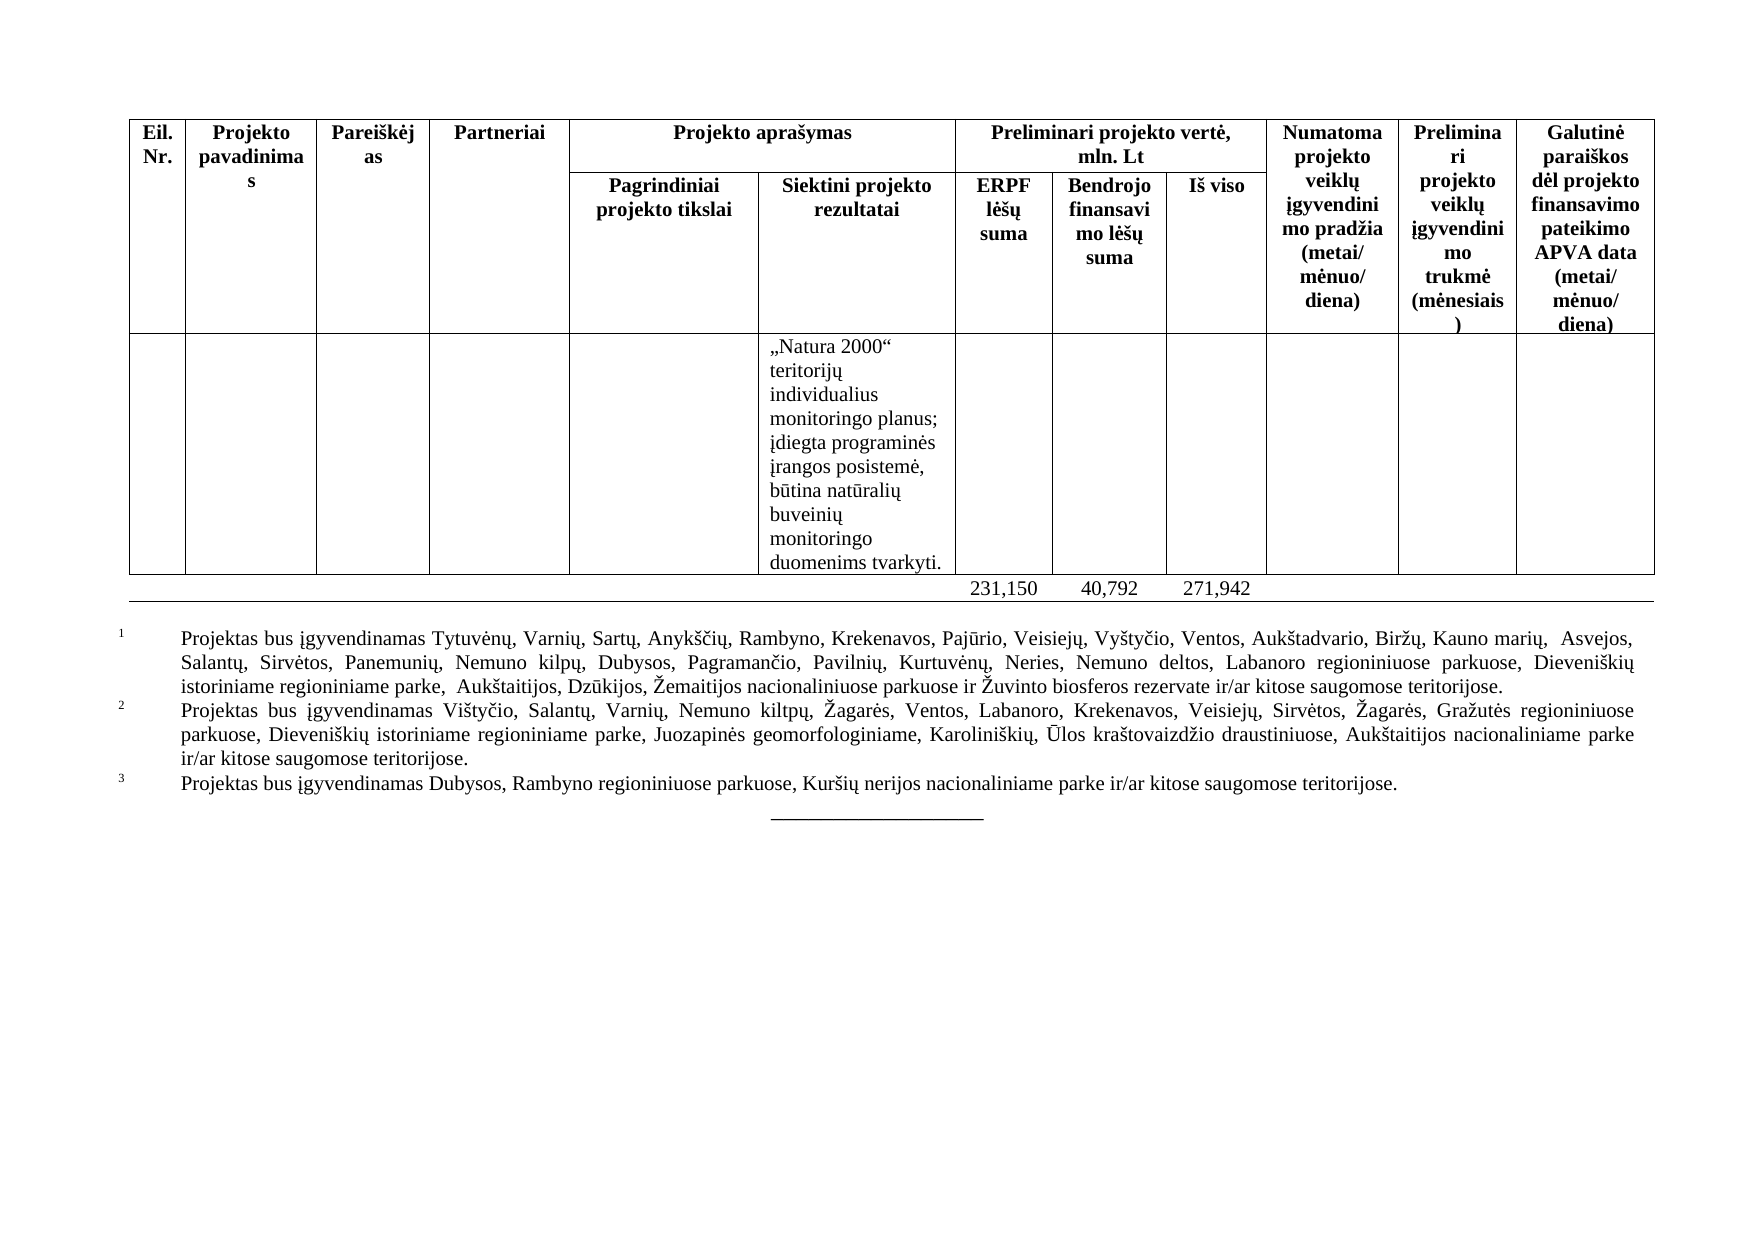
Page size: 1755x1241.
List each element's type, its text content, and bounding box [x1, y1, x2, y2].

table_cell 231,150 [955, 575, 1052, 601]
table_cell [130, 334, 185, 574]
table_cell [1399, 334, 1516, 574]
table_cell Bendrojo finansavimo lėšų suma [1053, 173, 1166, 333]
table_cell ERPF lėšų suma [956, 173, 1052, 333]
table_cell [129, 575, 186, 601]
table_cell [570, 334, 758, 574]
table_cell Pagrindiniai projekto tikslai [570, 173, 758, 333]
text _________________ [118, 794, 1636, 823]
table_cell [1267, 334, 1398, 574]
table_cell 40,792 [1052, 575, 1167, 601]
table_header Galutinė paraiškos dėl projekto finansavimo pateikimo APVA data (metai/ mėnuo/ diena) [1517, 120, 1654, 333]
table_header Preliminari projekto veiklų įgyvendinimo trukmė (mėnesiais) [1399, 120, 1516, 333]
table_cell [1517, 334, 1654, 574]
table_cell [317, 334, 429, 574]
table_cell Siektini projekto rezultatai [759, 173, 955, 333]
table_header Eil. Nr. [130, 120, 185, 333]
table_cell [1266, 575, 1398, 601]
table_cell [317, 575, 429, 601]
table_cell „Natura 2000“ teritorijų individualius monitoringo planus; įdiegta programinės įrangos posistemė, būtina natūralių buveinių monitoringo duomenims tvarkyti. [759, 334, 955, 574]
text 2 Projektas bus įgyvendinamas Vištyčio, Salantų, Varnių, Nemuno kiltpų, Žagarės, Ventos, Labanoro, Krekenavos, Veisiejų, Sirvėtos, Žagarės, Gražutės regioniniuose parkuose, Dieveniškių istoriniame regioniniame parke, Juozapinės geomorfologiniame, Karoliniškių, Ūlos kraštovaizdžio draustiniuose, Aukštaitijos nacionaliniame parke ir/ar kitose saugomose teritorijose. [118, 698, 1636, 770]
table_cell [429, 575, 570, 601]
table_cell [186, 575, 317, 601]
table_cell [758, 575, 955, 601]
table_cell 271,942 [1167, 575, 1266, 601]
table_cell Iš viso [1167, 173, 1266, 333]
table_cell [430, 334, 569, 574]
table_header Projekto aprašymas [570, 120, 955, 172]
table_cell [570, 575, 758, 601]
text 1 Projektas bus įgyvendinamas Tytuvėnų, Varnių, Sartų, Anykščių, Rambyno, Krekenavos, Pajūrio, Veisiejų, Vyštyčio, Ventos, Aukštadvario, Biržų, Kauno marių, Asvejos, Salantų, Sirvėtos, Panemunių, Nemuno kilpų, Dubysos, Pagramančio, Pavilnių, Kurtuvėnų, Neries, Nemuno deltos, Labanoro regioniniuose parkuose, Dieveniškių istoriniame regioniniame parke, Aukštaitijos, Dzūkijos, Žemaitijos nacionaliniuose parkuose ir Žuvinto biosferos rezervate ir/ar kitose saugomose teritorijose. [118, 626, 1636, 698]
table_cell [956, 334, 1052, 574]
table_cell [1399, 575, 1517, 601]
table_header Partneriai [430, 120, 569, 333]
table_header Pareiškėjas [317, 120, 429, 333]
table_cell [186, 334, 316, 574]
table_header Preliminari projekto vertė, mln. Lt [956, 120, 1266, 172]
table_cell [1167, 334, 1266, 574]
table_cell [1053, 334, 1166, 574]
table_cell [1517, 575, 1654, 601]
text 3 Projektas bus įgyvendinamas Dubysos, Rambyno regioniniuose parkuose, Kuršių nerijos nacionaliniame parke ir/ar kitose saugomose teritorijose. [118, 770, 1636, 794]
table_header Numatoma projekto veiklų įgyvendinimo pradžia (metai/ mėnuo/ diena) [1267, 120, 1398, 333]
table_header Projekto pavadinimas [186, 120, 316, 333]
